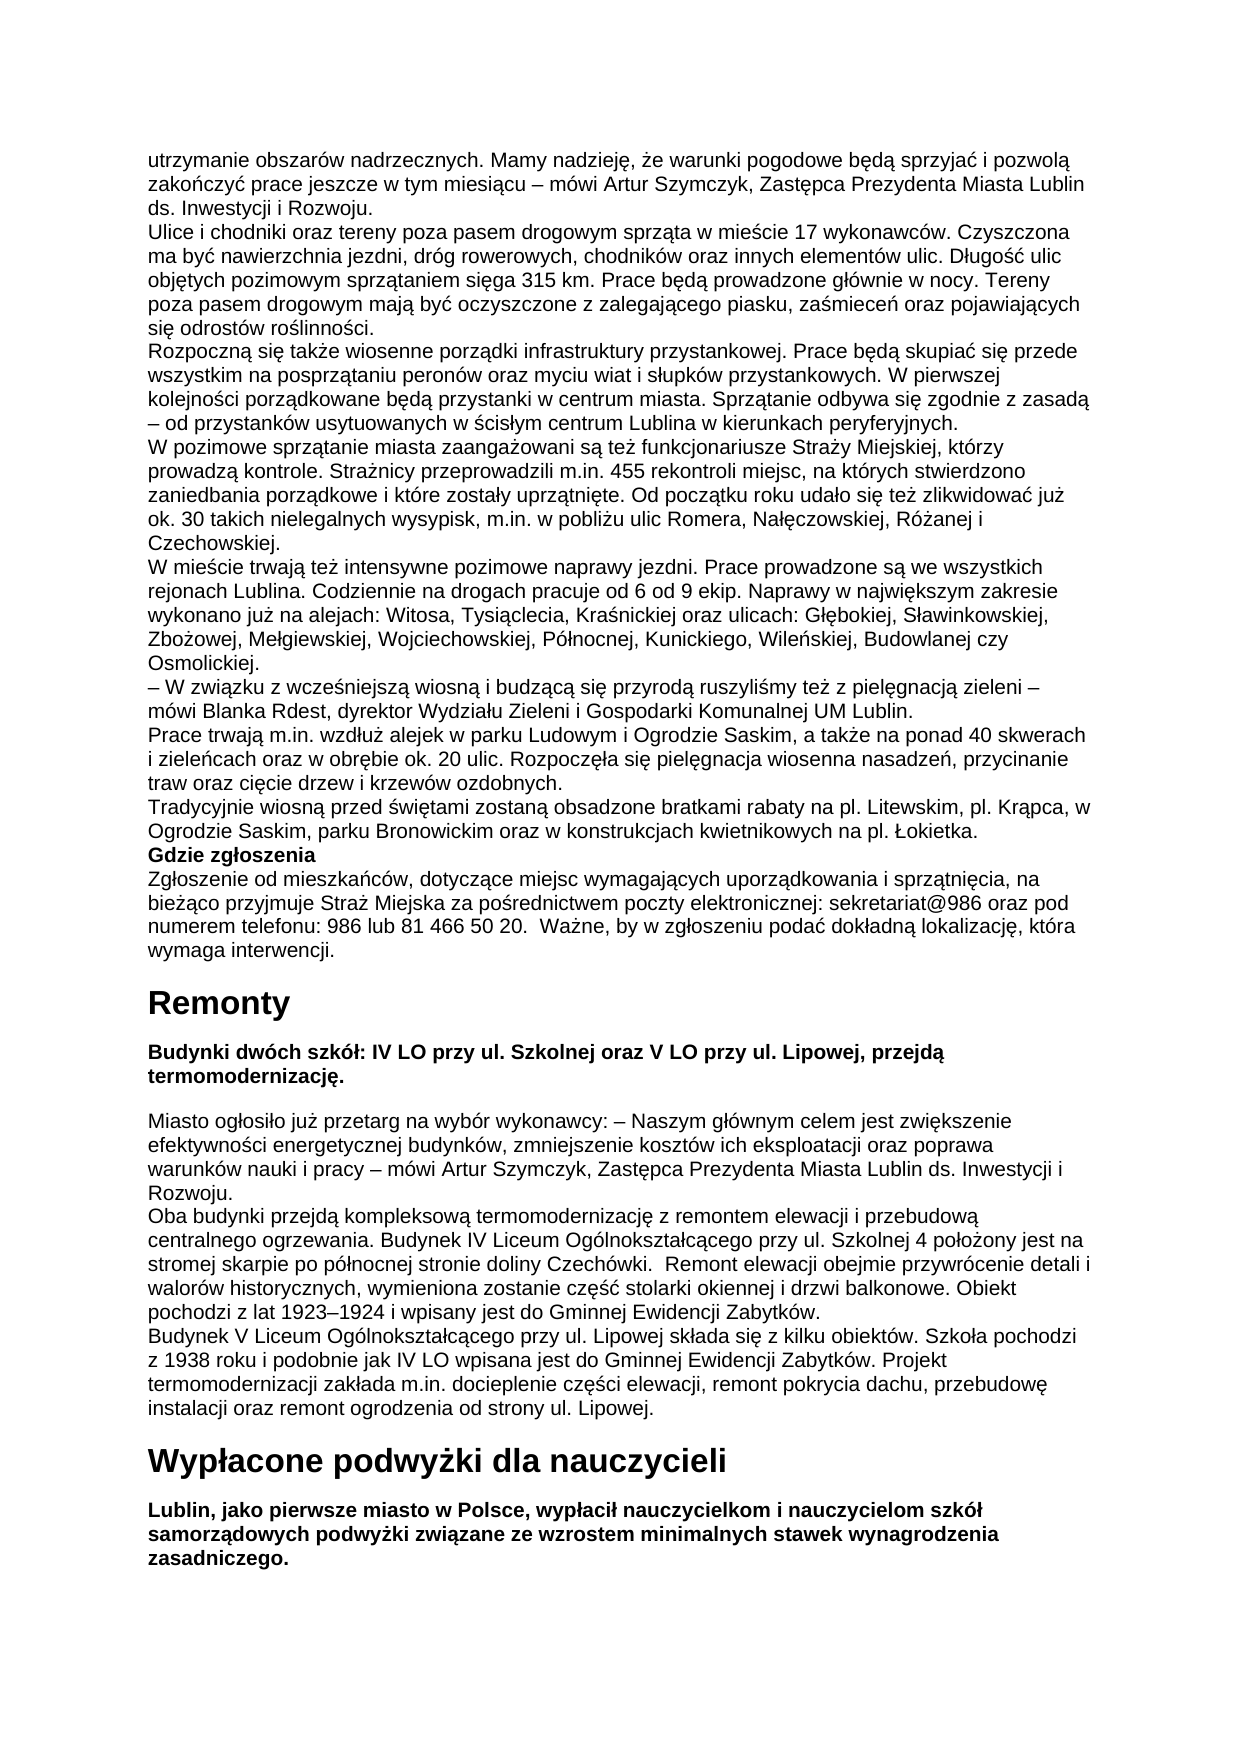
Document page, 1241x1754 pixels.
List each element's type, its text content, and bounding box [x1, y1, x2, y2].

text Oba budynki przejdą kompleksową termomodernizację z remontem elewacji i przebudową centralnego ogrzewania. Budynek IV Liceum Ogólnokształcącego przy ul. Szkolnej 4 położony jest na stromej skarpie po północnej stronie doliny Czechówki. Remont elewacji obejmie przywrócenie detali i walorów historycznych, wymieniona zostanie część stolarki okiennej i drzwi balkonowe. Obiekt pochodzi z lat 1923–1924 i wpisany jest do Gminnej Ewidencji Zabytków. [148, 1204, 1093, 1324]
text Ulice i chodniki oraz tereny poza pasem drogowym sprząta w mieście 17 wykonawców. Czyszczona ma być nawierzchnia jezdni, dróg rowerowych, chodników oraz innych elementów ulic. Długość ulic objętych pozimowym sprzątaniem sięga 315 km. Prace będą prowadzone głównie w nocy. Tereny poza pasem drogowym mają być oczyszczone z zalegającego piasku, zaśmieceń oraz pojawiających się odrostów roślinności. [148, 219, 1093, 339]
subtitle Remonty [148, 983, 1093, 1021]
subtitle Wypłacone podwyżki dla nauczycieli [148, 1441, 1093, 1479]
text Tradycyjnie wiosną przed świętami zostaną obsadzone bratkami rabaty na pl. Litewskim, pl. Krąpca, w Ogrodzie Saskim, parku Bronowickim oraz w konstrukcjach kwietnikowych na pl. Łokietka. [148, 794, 1093, 842]
text W pozimowe sprzątanie miasta zaangażowani są też funkcjonariusze Straży Miejskiej, którzy prowadzą kontrole. Strażnicy przeprowadzili m.in. 455 rekontroli miejsc, na których stwierdzono zaniedbania porządkowe i które zostały uprzątnięte. Od początku roku udało się też zlikwidować już ok. 30 takich nielegalnych wysypisk, m.in. w pobliżu ulic Romera, Nałęczowskiej, Różanej i Czechowskiej. [148, 435, 1093, 555]
text Lublin, jako pierwsze miasto w Polsce, wypłacił nauczycielkom i nauczycielom szkół samorządowych podwyżki związane ze wzrostem minimalnych stawek wynagrodzenia zasadniczego. [148, 1497, 1093, 1569]
text Rozpoczną się także wiosenne porządki infrastruktury przystankowej. Prace będą skupiać się przede wszystkim na posprzątaniu peronów oraz myciu wiat i słupków przystankowych. W pierwszej kolejności porządkowane będą przystanki w centrum miasta. Sprzątanie odbywa się zgodnie z zasadą – od przystanków usytuowanych w ścisłym centrum Lublina w kierunkach peryferyjnych. [148, 339, 1093, 435]
text Zgłoszenie od mieszkańców, dotyczące miejsc wymagających uporządkowania i sprzątnięcia, na bieżąco przyjmuje Straż Miejska za pośrednictwem poczty elektronicznej: sekretariat@986 oraz pod numerem telefonu: 986 lub 81 466 50 20. Ważne, by w zgłoszeniu podać dokładną lokalizację, która wymaga interwencji. [148, 866, 1093, 962]
text Prace trwają m.in. wzdłuż alejek w parku Ludowym i Ogrodzie Saskim, a także na ponad 40 skwerach i zieleńcach oraz w obrębie ok. 20 ulic. Rozpoczęła się pielęgnacja wiosenna nasadzeń, przycinanie traw oraz cięcie drzew i krzewów ozdobnych. [148, 723, 1093, 794]
text Budynek V Liceum Ogólnokształcącego przy ul. Lipowej składa się z kilku obiektów. Szkoła pochodzi z 1938 roku i podobnie jak IV LO wpisana jest do Gminnej Ewidencji Zabytków. Projekt termomodernizacji zakłada m.in. docieplenie części elewacji, remont pokrycia dachu, przebudowę instalacji oraz remont ogrodzenia od strony ul. Lipowej. [148, 1324, 1093, 1420]
text – W związku z wcześniejszą wiosną i budzącą się przyrodą ruszyliśmy też z pielęgnacją zieleni – mówi Blanka Rdest, dyrektor Wydziału Zieleni i Gospodarki Komunalnej UM Lublin. [148, 675, 1093, 723]
text W mieście trwają też intensywne pozimowe naprawy jezdni. Prace prowadzone są we wszystkich rejonach Lublina. Codziennie na drogach pracuje od 6 od 9 ekip. Naprawy w największym zakresie wykonano już na alejach: Witosa, Tysiąclecia, Kraśnickiej oraz ulicach: Głębokiej, Sławinkowskiej, Zbożowej, Mełgiewskiej, Wojciechowskiej, Północnej, Kunickiego, Wileńskiej, Budowlanej czy Osmolickiej. [148, 555, 1093, 675]
text Miasto ogłosiło już przetarg na wybór wykonawcy: – Naszym głównym celem jest zwiększenie efektywności energetycznej budynków, zmniejszenie kosztów ich eksploatacji oraz poprawa warunków nauki i pracy – mówi Artur Szymczyk, Zastępca Prezydenta Miasta Lublin ds. Inwestycji i Rozwoju. [148, 1108, 1093, 1204]
text utrzymanie obszarów nadrzecznych. Mamy nadzieję, że warunki pogodowe będą sprzyjać i pozwolą zakończyć prace jeszcze w tym miesiącu – mówi Artur Szymczyk, Zastępca Prezydenta Miasta Lublin ds. Inwestycji i Rozwoju. [148, 148, 1093, 219]
text Gdzie zgłoszenia [148, 842, 1093, 866]
text Budynki dwóch szkół: IV LO przy ul. Szkolnej oraz V LO przy ul. Lipowej, przejdą termomodernizację. [148, 1040, 1093, 1088]
